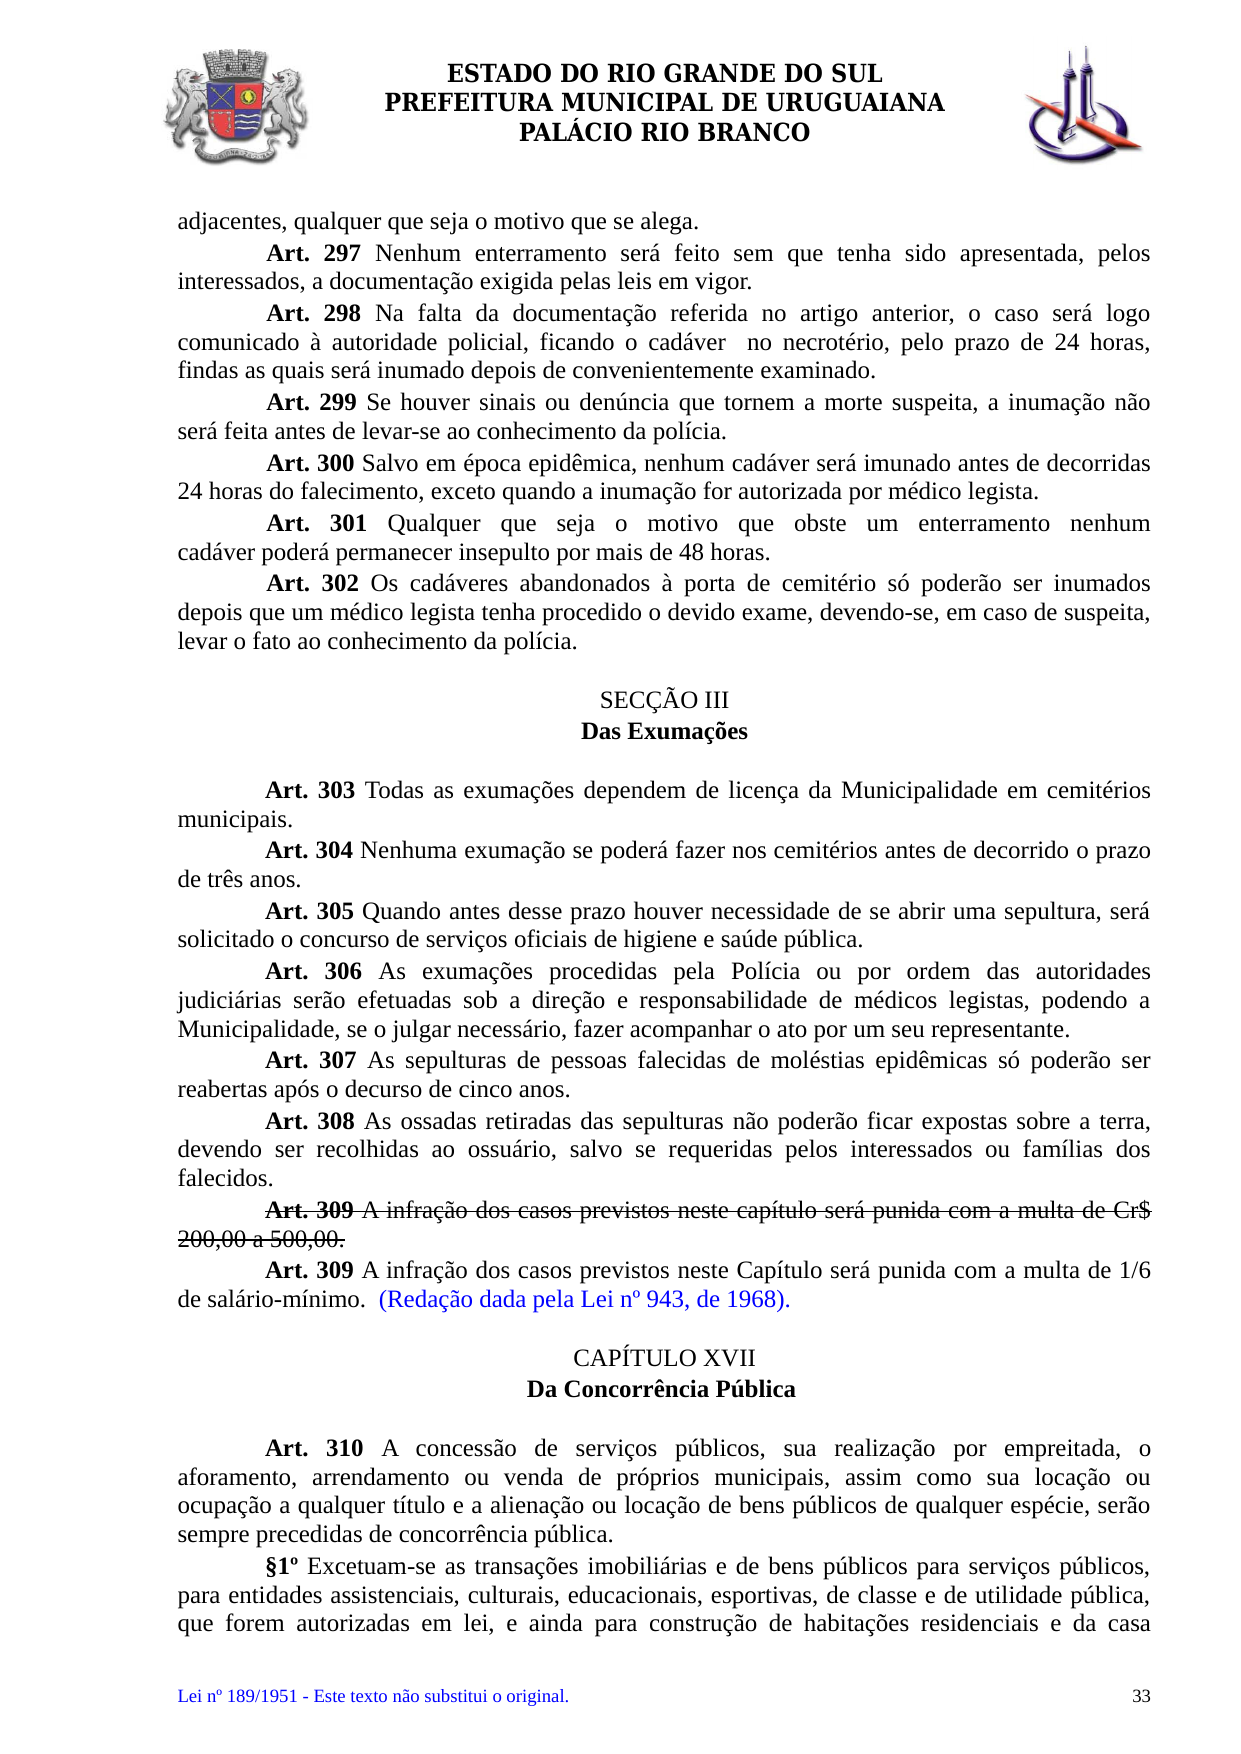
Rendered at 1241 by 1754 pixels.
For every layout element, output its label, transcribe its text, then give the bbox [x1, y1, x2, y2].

text Art. 303 Todas as exumações dependem de licença da Municipalidade em cemitérios municipais. [177, 775, 1152, 832]
text Art. 300 Salvo em época epidêmica, nenhum cadáver será imunado antes de decorridas 24 horas do falecimento, exceto quando a inumação for autorizada por médico legista. [177, 448, 1152, 505]
text Art. 299 Se houver sinais ou denúncia que tornem a morte suspeita, a inumação não será feita antes de levar-se ao conhecimento da polícia. [177, 387, 1152, 445]
text Art. 309 A infração dos casos previstos neste capítulo será punida com a multa de Cr$ 200,00 a 500,00. [177, 1195, 1152, 1252]
text Art. 308 As ossadas retiradas das sepulturas não poderão ficar expostas sobre a terra, devendo ser recolhidas ao ossuário, salvo se requeridas pelos interessados ou famílias dos falecidos. [177, 1106, 1152, 1192]
text adjacentes, qualquer que seja o motivo que se alega. [177, 206, 1152, 235]
text Da Concorrência Pública [177, 1374, 1152, 1403]
text Art. 307 As sepulturas de pessoas falecidas de moléstias epidêmicas só poderão ser reabertas após o decurso de cinco anos. [177, 1045, 1152, 1103]
text Art. 309 A infração dos casos previstos neste Capítulo será punida com a multa de 1/6 de salário-mínimo. (Redação dada pela Lei nº 943, de 1968). [177, 1255, 1152, 1313]
text Art. 304 Nenhuma exumação se poderá fazer nos cemitérios antes de decorrido o prazo de três anos. [177, 835, 1152, 893]
text SECÇÃO III [177, 685, 1152, 713]
text §1º Excetuam-se as transações imobiliárias e de bens públicos para serviços públicos, para entidades assistenciais, culturais, educacionais, esportivas, de classe e de utilidade pública, que forem autorizadas em lei, e ainda para construção de habitações residenciais e da casa [177, 1551, 1152, 1637]
text Art. 302 Os cadáveres abandonados à porta de cemitério só poderão ser inumados depois que um médico legista tenha procedido o devido exame, devendo-se, em caso de suspeita, levar o fato ao conhecimento da polícia. [177, 568, 1152, 655]
text Art. 298 Na falta da documentação referida no artigo anterior, o caso será logo comunicado à autoridade policial, ficando o cadáver no necrotério, pelo prazo de 24 horas, findas as quais será inumado depois de convenientemente examinado. [177, 298, 1152, 384]
text Art. 301 Qualquer que seja o motivo que obste um enterramento nenhum cadáver poderá permanecer insepulto por mais de 48 horas. [177, 508, 1152, 566]
text CAPÍTULO XVII [177, 1343, 1152, 1372]
text Art. 310 A concessão de serviços públicos, sua realização por empreitada, o aforamento, arrendamento ou venda de próprios municipais, assim como sua locação ou ocupação a qualquer título e a alienação ou locação de bens públicos de qualquer espécie, serão sempre precedidas de concorrência pública. [177, 1433, 1152, 1548]
text Art. 305 Quando antes desse prazo houver necessidade de se abrir uma sepultura, será solicitado o concurso de serviços oficiais de higiene e saúde pública. [177, 896, 1152, 953]
text Art. 306 As exumações procedidas pela Polícia ou por ordem das autoridades judiciárias serão efetuadas sob a direção e responsabilidade de médicos legistas, podendo a Municipalidade, se o julgar necessário, fazer acompanhar o ato por um seu representante. [177, 956, 1152, 1042]
picture [155, 43, 315, 167]
text Das Exumações [177, 716, 1152, 745]
picture [1009, 36, 1156, 170]
text Art. 297 Nenhum enterramento será feito sem que tenha sido apresentada, pelos interessados, a documentação exigida pelas leis em vigor. [177, 238, 1152, 295]
